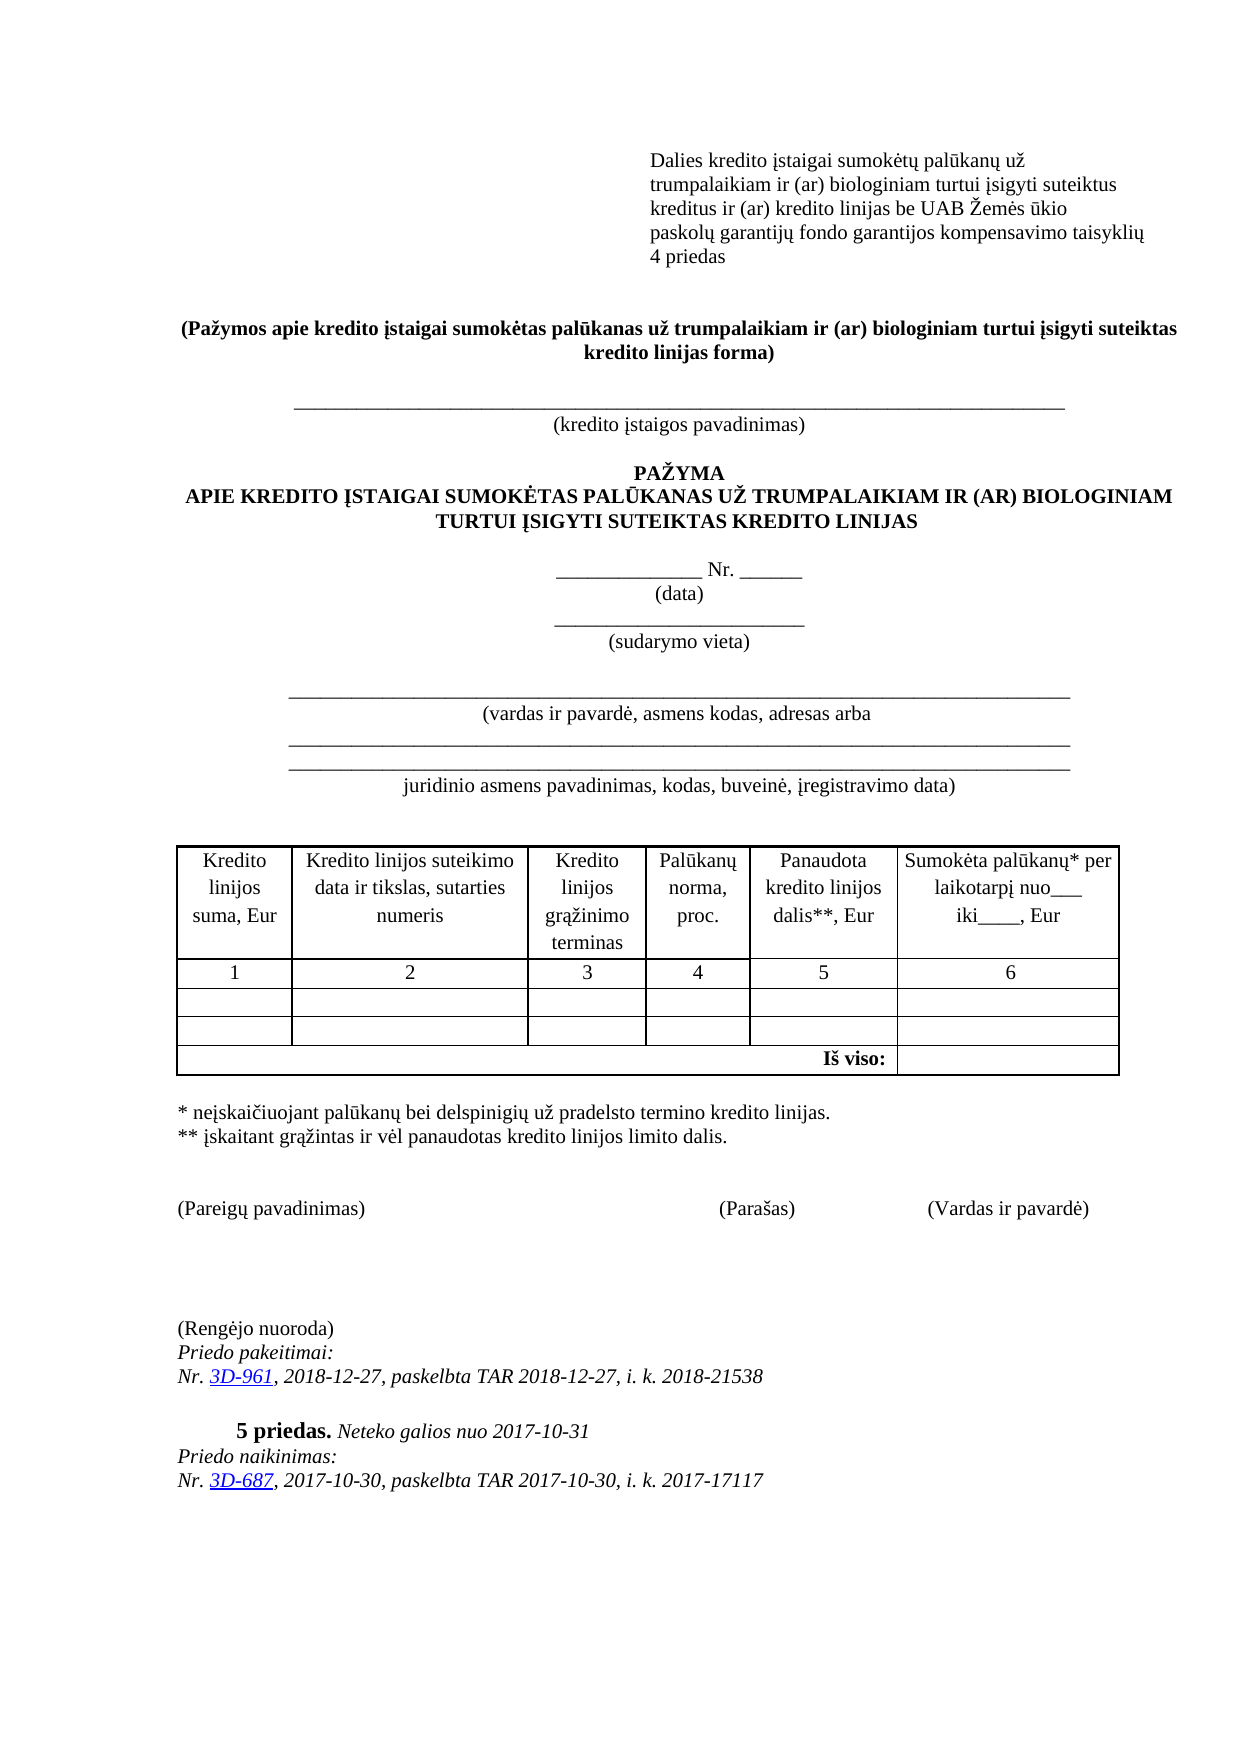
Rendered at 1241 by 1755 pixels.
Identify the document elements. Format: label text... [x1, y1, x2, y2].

text (Pažymos apie kredito įstaigai sumokėtas palūkanas už trumpalaikiam ir (ar) biologiniam turtui įsigyti suteiktas kredito linijas forma) [177, 316, 1181, 364]
text Nr. 3D-687, 2017-10-30, paskelbta TAR 2017-10-30, i. k. 2017-17117 [177, 1468, 1181, 1492]
text (vardas ir pavardė, asmens kodas, adresas arba [177, 701, 1181, 725]
text Priedo pakeitimai: [177, 1340, 1181, 1364]
table_cell [751, 989, 897, 1016]
table_cell [293, 989, 527, 1016]
text APIE KREDITO ĮSTAIGAI SUMOKĖTAS PALŪKANAS UŽ TRUMPALAIKIAM IR (AR) BIOLOGINIAM TURTUI ĮSIGYTI SUTEIKTAS KREDITO LINIJAS [177, 484, 1181, 533]
text ________________________ [177, 605, 1181, 629]
text ** įskaitant grąžintas ir vėl panaudotas kredito linijos limito dalis. [177, 1124, 1181, 1148]
text ___________________________________________________________________________ [177, 749, 1181, 773]
table_header Kredito linijos suteikimo data ir tikslas, sutarties numeris [293, 848, 527, 958]
text ______________ Nr. ______ [177, 557, 1181, 581]
table_cell Iš viso: [178, 1046, 897, 1073]
text paskolų garantijų fondo garantijos kompensavimo taisyklių [650, 220, 1181, 244]
text (Pareigų pavadinimas) (Parašas) (Vardas ir pavardė) [177, 1196, 1181, 1220]
text 4 priedas [650, 244, 1181, 268]
table_cell [647, 989, 749, 1016]
table_cell [898, 1046, 1118, 1073]
text * neįskaičiuojant palūkanų bei delspinigių už pradelsto termino kredito linijas. [177, 1100, 1181, 1124]
text (data) [177, 581, 1181, 605]
table_cell 2 [293, 960, 527, 988]
table_cell [647, 1017, 749, 1045]
text __________________________________________________________________________ [177, 388, 1181, 412]
text (Rengėjo nuoroda) [177, 1316, 1181, 1340]
table_cell [529, 989, 645, 1016]
table_cell [178, 989, 291, 1016]
text PAŽYMA [177, 460, 1181, 484]
table_cell 3 [529, 960, 645, 988]
text Nr. 3D-961, 2018-12-27, paskelbta TAR 2018-12-27, i. k. 2018-21538 [177, 1364, 1181, 1388]
table_cell [178, 1017, 291, 1045]
table_cell 4 [647, 960, 749, 988]
table_header Kredito linijos grąžinimo terminas [529, 848, 645, 958]
text ___________________________________________________________________________ [177, 677, 1181, 701]
text 5 priedas. Neteko galios nuo 2017-10-31 [177, 1417, 1181, 1443]
table_cell [293, 1017, 527, 1045]
table_header Kredito linijos suma, Eur [178, 848, 291, 958]
text trumpalaikiam ir (ar) biologiniam turtui įsigyti suteiktus [650, 172, 1181, 196]
table_cell 6 [898, 959, 1118, 988]
text (kredito įstaigos pavadinimas) [177, 412, 1181, 436]
text Dalies kredito įstaigai sumokėtų palūkanų už [650, 148, 1181, 172]
table_cell [898, 989, 1118, 1016]
table_cell [898, 1017, 1118, 1045]
table_cell 1 [178, 960, 291, 988]
text ___________________________________________________________________________ [177, 725, 1181, 749]
table_cell [529, 1017, 645, 1045]
table_header Panaudota kredito linijos dalis**, Eur [751, 848, 897, 958]
table_cell 5 [751, 959, 897, 988]
table_header Sumokėta palūkanų* per laikotarpį nuo___ iki____, Eur [898, 848, 1118, 958]
table_header Palūkanų norma, proc. [647, 848, 749, 958]
text juridinio asmens pavadinimas, kodas, buveinė, įregistravimo data) [177, 773, 1181, 797]
table_cell [751, 1017, 897, 1045]
text kreditus ir (ar) kredito linijas be UAB Žemės ūkio [650, 196, 1181, 220]
text Priedo naikinimas: [177, 1443, 1181, 1468]
text (sudarymo vieta) [177, 629, 1181, 653]
